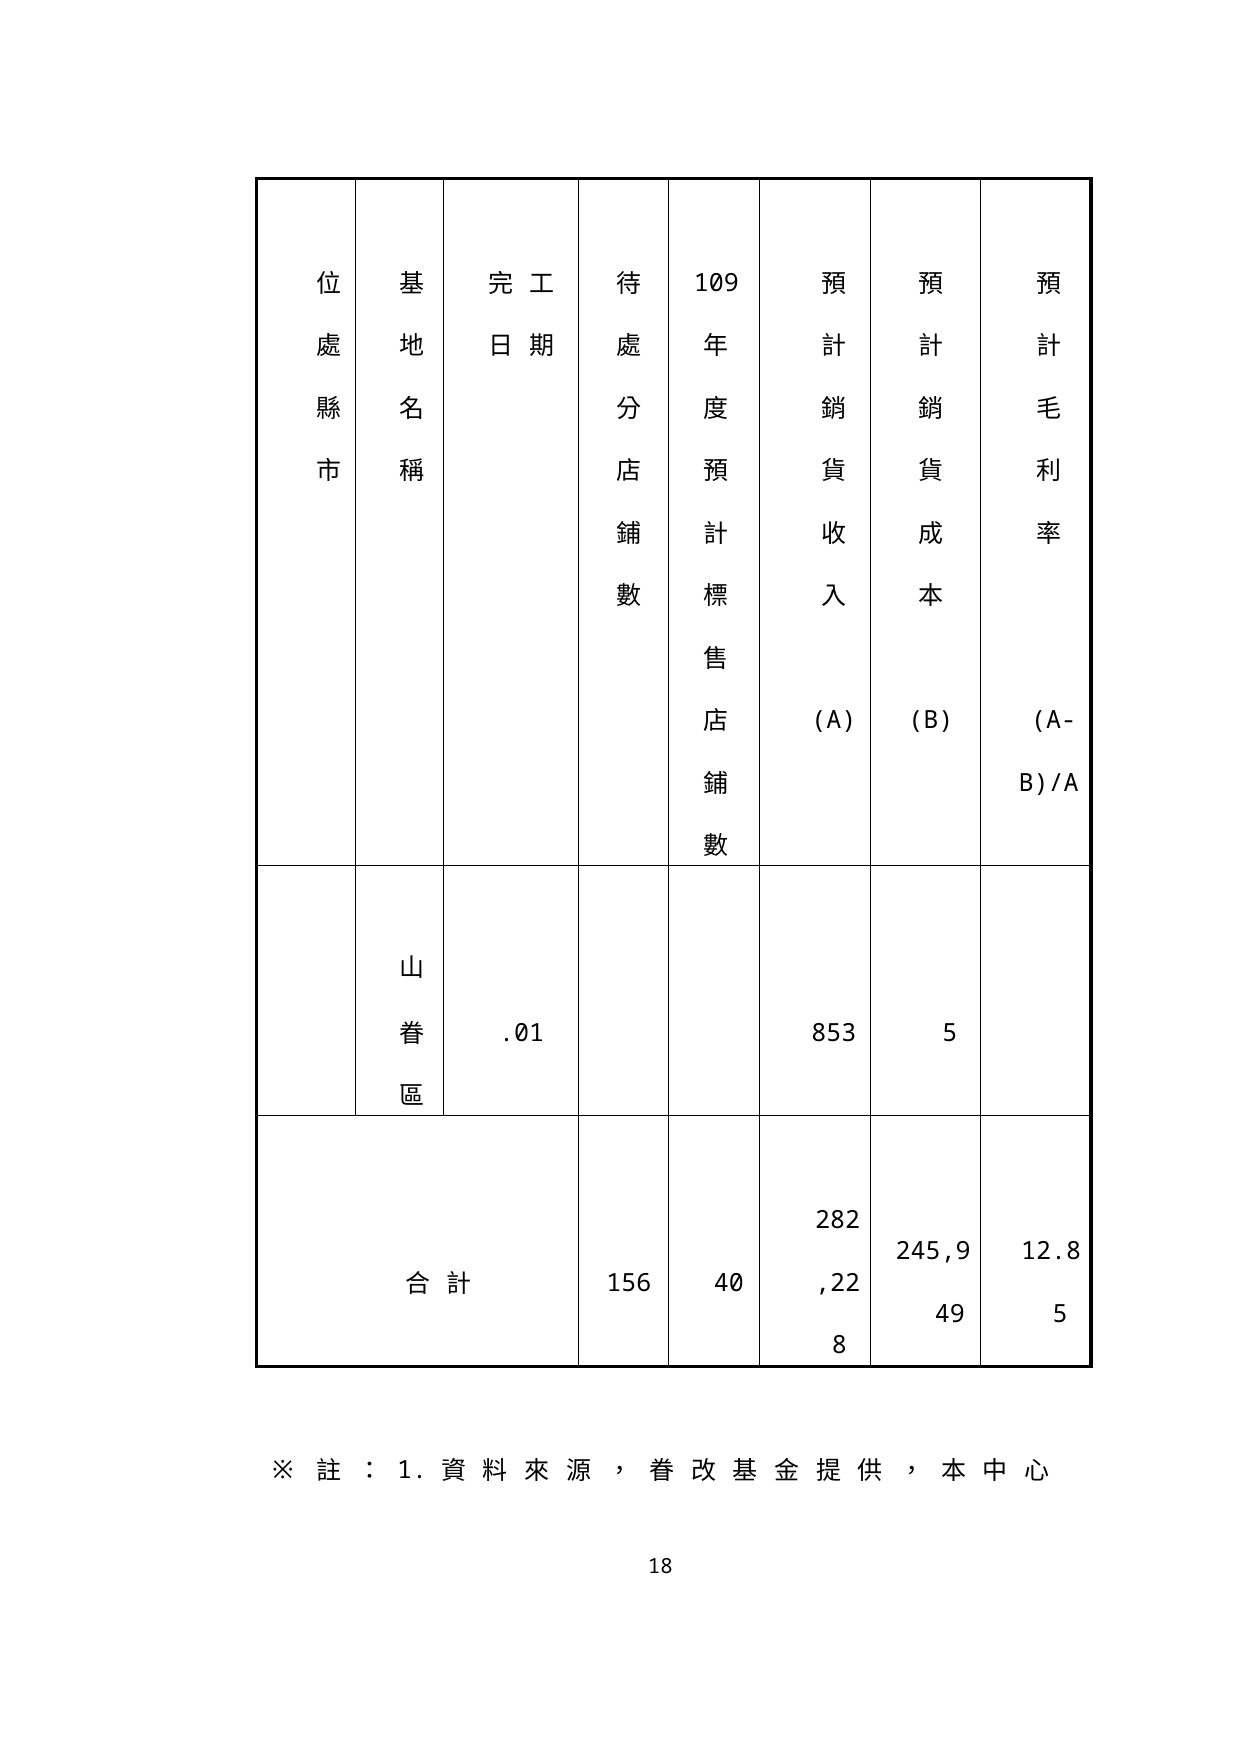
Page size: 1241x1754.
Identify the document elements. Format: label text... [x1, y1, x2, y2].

table_cell [669, 866, 759, 1115]
table_cell 245,949 [871, 1116, 980, 1365]
table_cell 5 [871, 866, 980, 1115]
table_cell 282,228 [760, 1116, 870, 1365]
table_header 完工 日期 [444, 180, 578, 865]
table_header 基地 名稱 [356, 180, 443, 865]
table_header 109年度預計標售店鋪數 [669, 180, 759, 865]
table_cell [258, 866, 355, 1115]
table_header 位處 縣市 [258, 180, 355, 865]
table_cell 156 [579, 1116, 668, 1365]
table_cell 40 [669, 1116, 759, 1365]
text ※註：1.資料來源，眷改基金提供，本中心 [183, 1427, 1058, 1490]
table_cell [579, 866, 668, 1115]
table_cell 山 眷區 [356, 866, 443, 1115]
table_cell 合計 [258, 1116, 578, 1365]
table_header 預計 毛利率 (A-B)/A [981, 180, 1089, 865]
table_cell .01 [444, 866, 578, 1115]
table_header 待處分店鋪數 [579, 180, 668, 865]
table_header 預計 銷貨 成本 (B) [871, 180, 980, 865]
table_cell [981, 866, 1089, 1115]
table_cell 12.85 [981, 1116, 1089, 1365]
table_cell 853 [760, 866, 870, 1115]
table_header 預計 銷貨 收入 (A) [760, 180, 870, 865]
